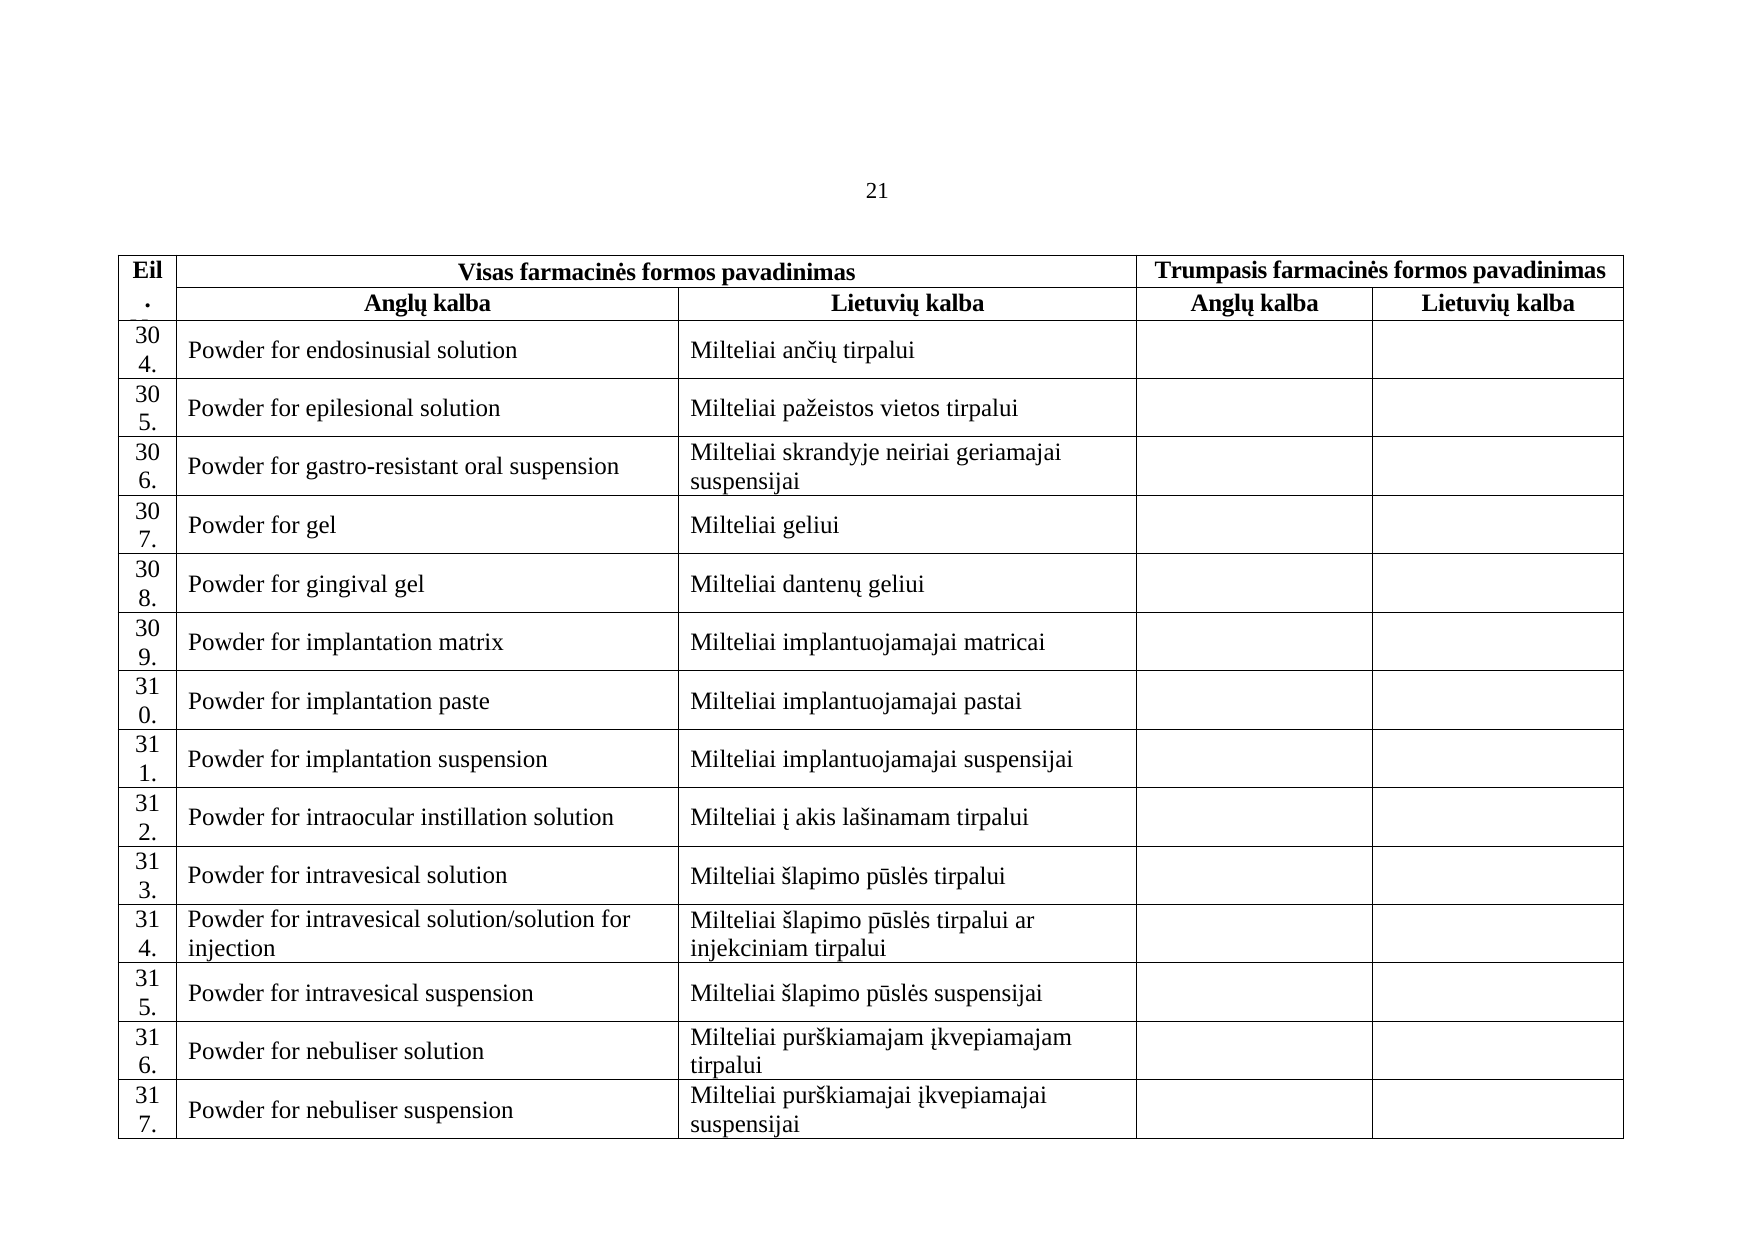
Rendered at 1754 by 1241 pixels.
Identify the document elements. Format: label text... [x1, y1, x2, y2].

table_cell [1137, 963, 1372, 1021]
table_cell [1137, 788, 1372, 846]
table_cell Powder for implantation matrix [177, 613, 678, 670]
table_cell 312. [119, 788, 176, 846]
table_cell Milteliai šlapimo pūslės tirpalui ar injekciniam tirpalui [679, 905, 1136, 962]
table_cell Lietuvių kalba [679, 288, 1136, 319]
table_cell Powder for gingival gel [177, 554, 678, 612]
table_cell Milteliai implantuojamajai matricai [679, 613, 1136, 670]
table_cell Powder for intraocular instillation solution [177, 788, 678, 846]
table_cell 316. [119, 1022, 176, 1079]
table_cell Powder for nebuliser suspension [177, 1080, 678, 1138]
table_cell 304. [119, 321, 176, 378]
table_cell Powder for intravesical solution/solution for injection [177, 905, 678, 962]
table_cell Powder for implantation suspension [177, 730, 678, 787]
table_cell [1137, 496, 1372, 553]
table_cell [1373, 730, 1623, 787]
table_cell 314. [119, 905, 176, 962]
table_cell 310. [119, 671, 176, 729]
table_cell [1137, 554, 1372, 612]
table_cell [1373, 1080, 1623, 1138]
table_cell [1373, 905, 1623, 962]
table_cell [1137, 730, 1372, 787]
table_header Trumpasis farmacinės formos pavadinimas [1137, 256, 1623, 287]
table_cell Anglų kalba [1137, 288, 1372, 319]
table_cell 308. [119, 554, 176, 612]
table_cell [1137, 379, 1372, 436]
table_header Eil. Nr. [119, 256, 176, 319]
table_cell 313. [119, 847, 176, 904]
table_cell Milteliai į akis lašinamam tirpalui [679, 788, 1136, 846]
table_cell Milteliai dantenų geliui [679, 554, 1136, 612]
table_cell Milteliai skrandyje neiriai geriamajai suspensijai [679, 437, 1136, 495]
table_cell Milteliai šlapimo pūslės tirpalui [679, 847, 1136, 904]
table_cell Lietuvių kalba [1373, 288, 1623, 319]
table_cell 307. [119, 496, 176, 553]
table_cell Anglų kalba [177, 288, 678, 319]
table_cell Milteliai implantuojamajai suspensijai [679, 730, 1136, 787]
table_cell [1137, 321, 1372, 378]
table_cell 311. [119, 730, 176, 787]
table_cell [1137, 671, 1372, 729]
table_cell [1137, 437, 1372, 495]
table_cell Milteliai šlapimo pūslės suspensijai [679, 963, 1136, 1021]
table_cell Milteliai purškiamajai įkvepiamajai suspensijai [679, 1080, 1136, 1138]
table_cell 309. [119, 613, 176, 670]
table_cell [1373, 321, 1623, 378]
table_cell [1373, 554, 1623, 612]
table_cell [1137, 613, 1372, 670]
table_cell Milteliai geliui [679, 496, 1136, 553]
table_cell [1373, 1022, 1623, 1079]
table_cell Powder for endosinusial solution [177, 321, 678, 378]
table_cell 305. [119, 379, 176, 436]
table_cell 306. [119, 437, 176, 495]
table_cell [1373, 963, 1623, 1021]
table_cell [1373, 788, 1623, 846]
table_cell [1373, 496, 1623, 553]
table_cell [1373, 671, 1623, 729]
table_header Visas farmacinės formos pavadinimas [177, 256, 1136, 287]
table_cell Milteliai purškiamajam įkvepiamajam tirpalui [679, 1022, 1136, 1079]
table_cell Powder for intravesical suspension [177, 963, 678, 1021]
table_cell [1137, 905, 1372, 962]
table_cell [1373, 847, 1623, 904]
table_cell Powder for epilesional solution [177, 379, 678, 436]
table_cell Powder for implantation paste [177, 671, 678, 729]
table_cell [1373, 379, 1623, 436]
table_cell Powder for nebuliser solution [177, 1022, 678, 1079]
table_cell Powder for gastro-resistant oral suspension [177, 437, 678, 495]
table_cell Milteliai implantuojamajai pastai [679, 671, 1136, 729]
table_cell [1373, 613, 1623, 670]
table_cell [1373, 437, 1623, 495]
table_cell Powder for intravesical solution [177, 847, 678, 904]
table_cell 315. [119, 963, 176, 1021]
table_cell [1137, 1080, 1372, 1138]
table_cell [1137, 1022, 1372, 1079]
table_cell Milteliai pažeistos vietos tirpalui [679, 379, 1136, 436]
table_cell 317. [119, 1080, 176, 1138]
table_cell Powder for gel [177, 496, 678, 553]
table_cell Milteliai ančių tirpalui [679, 321, 1136, 378]
table_cell [1137, 847, 1372, 904]
